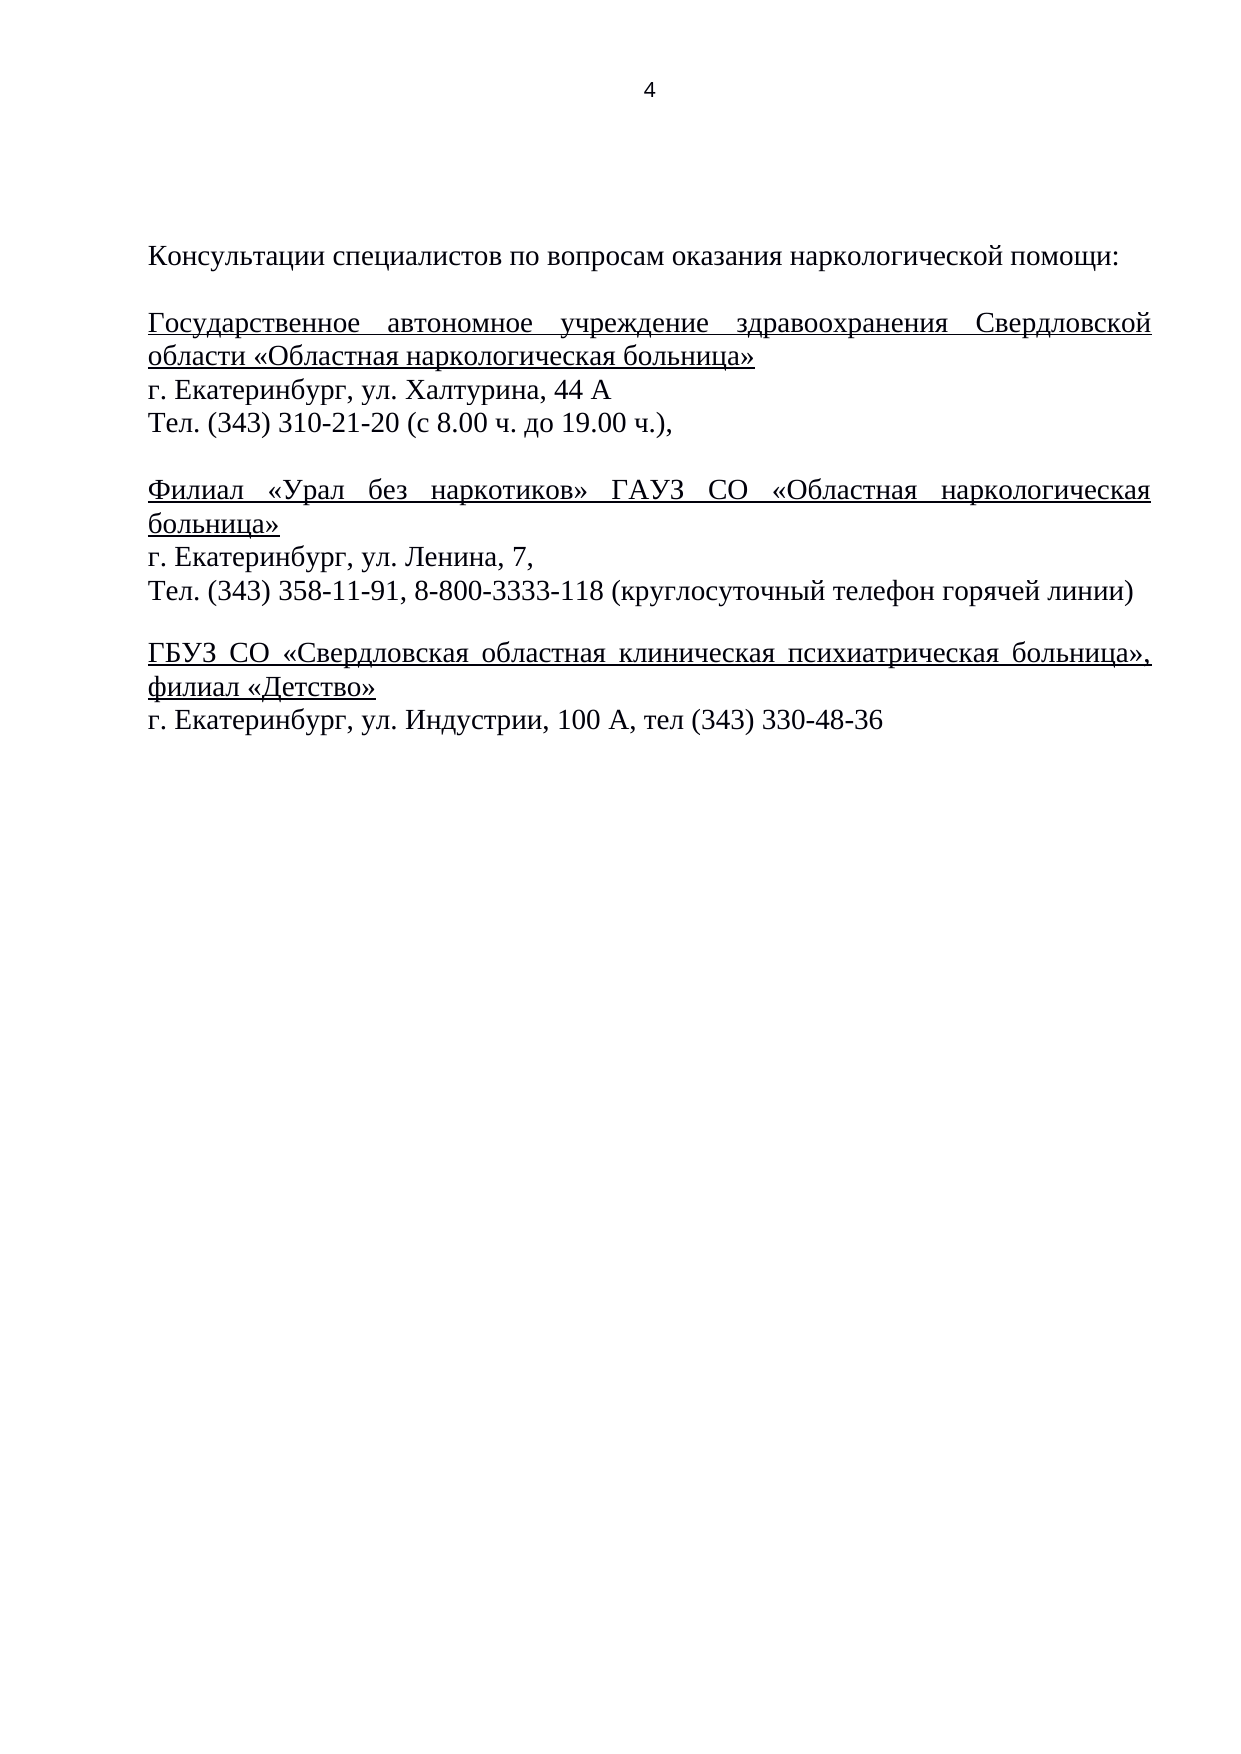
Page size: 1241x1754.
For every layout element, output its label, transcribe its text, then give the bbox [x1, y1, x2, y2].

text ГБУЗ СО «Свердловская областная клиническая психиатрическая больница», [148, 635, 1152, 664]
text Тел. (343) 310-21-20 (с 8.00 ч. до 19.00 ч.), [148, 405, 1152, 439]
text г. Екатеринбург, ул. Индустрии, 100 А, тел (343) 330-48-36 [148, 702, 1152, 736]
text области «Областная наркологическая больница» [148, 335, 1152, 372]
text Филиал «Урал без наркотиков» ГАУЗ СО «Областная наркологическая больница» [148, 472, 1152, 539]
text г. Екатеринбург, ул. Ленина, 7, [148, 539, 1152, 573]
text г. Екатеринбург, ул. Халтурина, 44 А [148, 372, 1152, 405]
text Государственное автономное учреждение здравоохранения Свердловской [148, 305, 1152, 334]
text Консультации специалистов по вопросам оказания наркологической помощи: [148, 238, 1152, 271]
text филиал «Детство» [148, 666, 1152, 702]
text Тел. (343) 358-11-91, 8-800-3333-118 (круглосуточный телефон горячей линии) [148, 573, 1152, 607]
